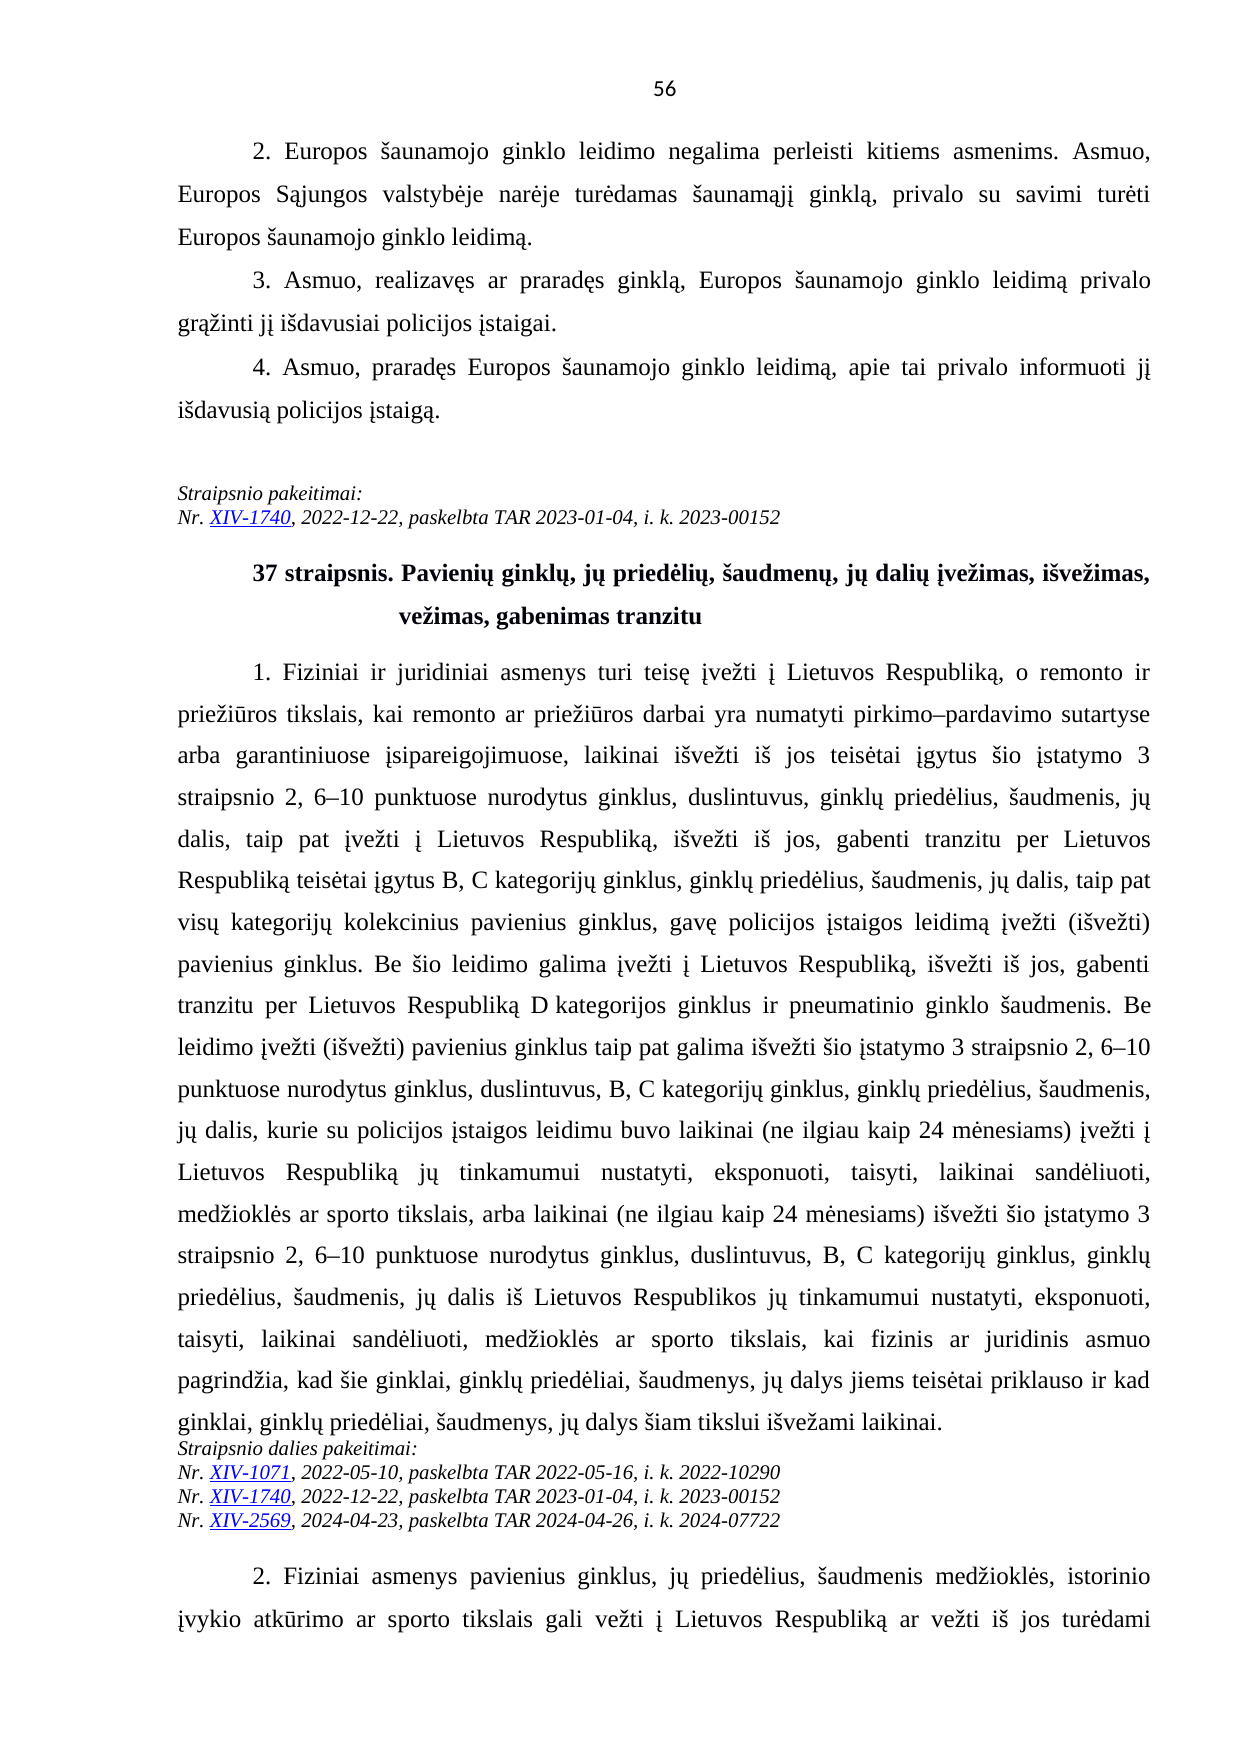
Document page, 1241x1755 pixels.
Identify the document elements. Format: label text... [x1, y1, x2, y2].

text Nr. XIV-1740, 2022-12-22, paskelbta TAR 2023-01-04, i. k. 2023-00152 [177, 1484, 1152, 1508]
text Straipsnio pakeitimai: [177, 481, 1152, 505]
text Nr. XIV-2569, 2024-04-23, paskelbta TAR 2024-04-26, i. k. 2024-07722 [177, 1508, 1152, 1532]
text 2. Europos šaunamojo ginklo leidimo negalima perleisti kitiems asmenims. Asmuo, Europos Sąjungos valstybėje narėje turėdamas šaunamąjį ginklą, privalo su savimi turėti Europos šaunamojo ginklo leidimą. [177, 136, 1152, 251]
text Nr. XIV-1740, 2022-12-22, paskelbta TAR 2023-01-04, i. k. 2023-00152 [177, 505, 1152, 529]
text 2. Fiziniai asmenys pavienius ginklus, jų priedėlius, šaudmenis medžioklės, istorinio įvykio atkūrimo ar sporto tikslais gali vežti į Lietuvos Respubliką ar vežti iš jos turėdami [177, 1561, 1152, 1633]
text Straipsnio dalies pakeitimai: [177, 1436, 1152, 1460]
text 1. Fiziniai ir juridiniai asmenys turi teisę įvežti į Lietuvos Respubliką, o remonto ir priežiūros tikslais, kai remonto ar priežiūros darbai yra numatyti pirkimo–pardavimo sutartyse arba garantiniuose įsipareigojimuose, laikinai išvežti iš jos teisėtai įgytus šio įstatymo 3 straipsnio 2, 6–10 punktuose nurodytus ginklus, duslintuvus, ginklų priedėlius, šaudmenis, jų dalis, taip pat įvežti į Lietuvos Respubliką, išvežti iš jos, gabenti tranzitu per Lietuvos Respubliką teisėtai įgytus B, C kategorijų ginklus, ginklų priedėlius, šaudmenis, jų dalis, taip pat visų kategorijų kolekcinius pavienius ginklus, gavę policijos įstaigos leidimą įvežti (išvežti) pavienius ginklus. Be šio leidimo galima įvežti į Lietuvos Respubliką, išvežti iš jos, gabenti tranzitu per Lietuvos Respubliką D kategorijos ginklus ir pneumatinio ginklo šaudmenis. Be leidimo įvežti (išvežti) pavienius ginklus taip pat galima išvežti šio įstatymo 3 straipsnio 2, 6–10 punktuose nurodytus ginklus, duslintuvus, B, C kategorijų ginklus, ginklų priedėlius, šaudmenis, jų dalis, kurie su policijos įstaigos leidimu buvo laikinai (ne ilgiau kaip 24 mėnesiams) įvežti į Lietuvos Respubliką jų tinkamumui nustatyti, eksponuoti, taisyti, laikinai sandėliuoti, medžioklės ar sporto tikslais, arba laikinai (ne ilgiau kaip 24 mėnesiams) išvežti šio įstatymo 3 straipsnio 2, 6–10 punktuose nurodytus ginklus, duslintuvus, B, C kategorijų ginklus, ginklų priedėlius, šaudmenis, jų dalis iš Lietuvos Respublikos jų tinkamumui nustatyti, eksponuoti, taisyti, laikinai sandėliuoti, medžioklės ar sporto tikslais, kai fizinis ar juridinis asmuo pagrindžia, kad šie ginklai, ginklų priedėliai, šaudmenys, jų dalys jiems teisėtai priklauso ir kad ginklai, ginklų priedėliai, šaudmenys, jų dalys šiam tikslui išvežami laikinai. [177, 644, 1152, 1436]
text 4. Asmuo, praradęs Europos šaunamojo ginklo leidimą, apie tai privalo informuoti jį išdavusią policijos įstaigą. [177, 352, 1152, 423]
text Nr. XIV-1071, 2022-05-10, paskelbta TAR 2022-05-16, i. k. 2022-10290 [177, 1460, 1152, 1484]
text 3. Asmuo, realizavęs ar praradęs ginklą, Europos šaunamojo ginklo leidimą privalo grąžinti jį išdavusiai policijos įstaigai. [177, 265, 1152, 337]
text 37 straipsnis. Pavienių ginklų, jų priedėlių, šaudmenų, jų dalių įvežimas, išvežimas, vežimas, gabenimas tranzitu [252, 558, 1152, 630]
